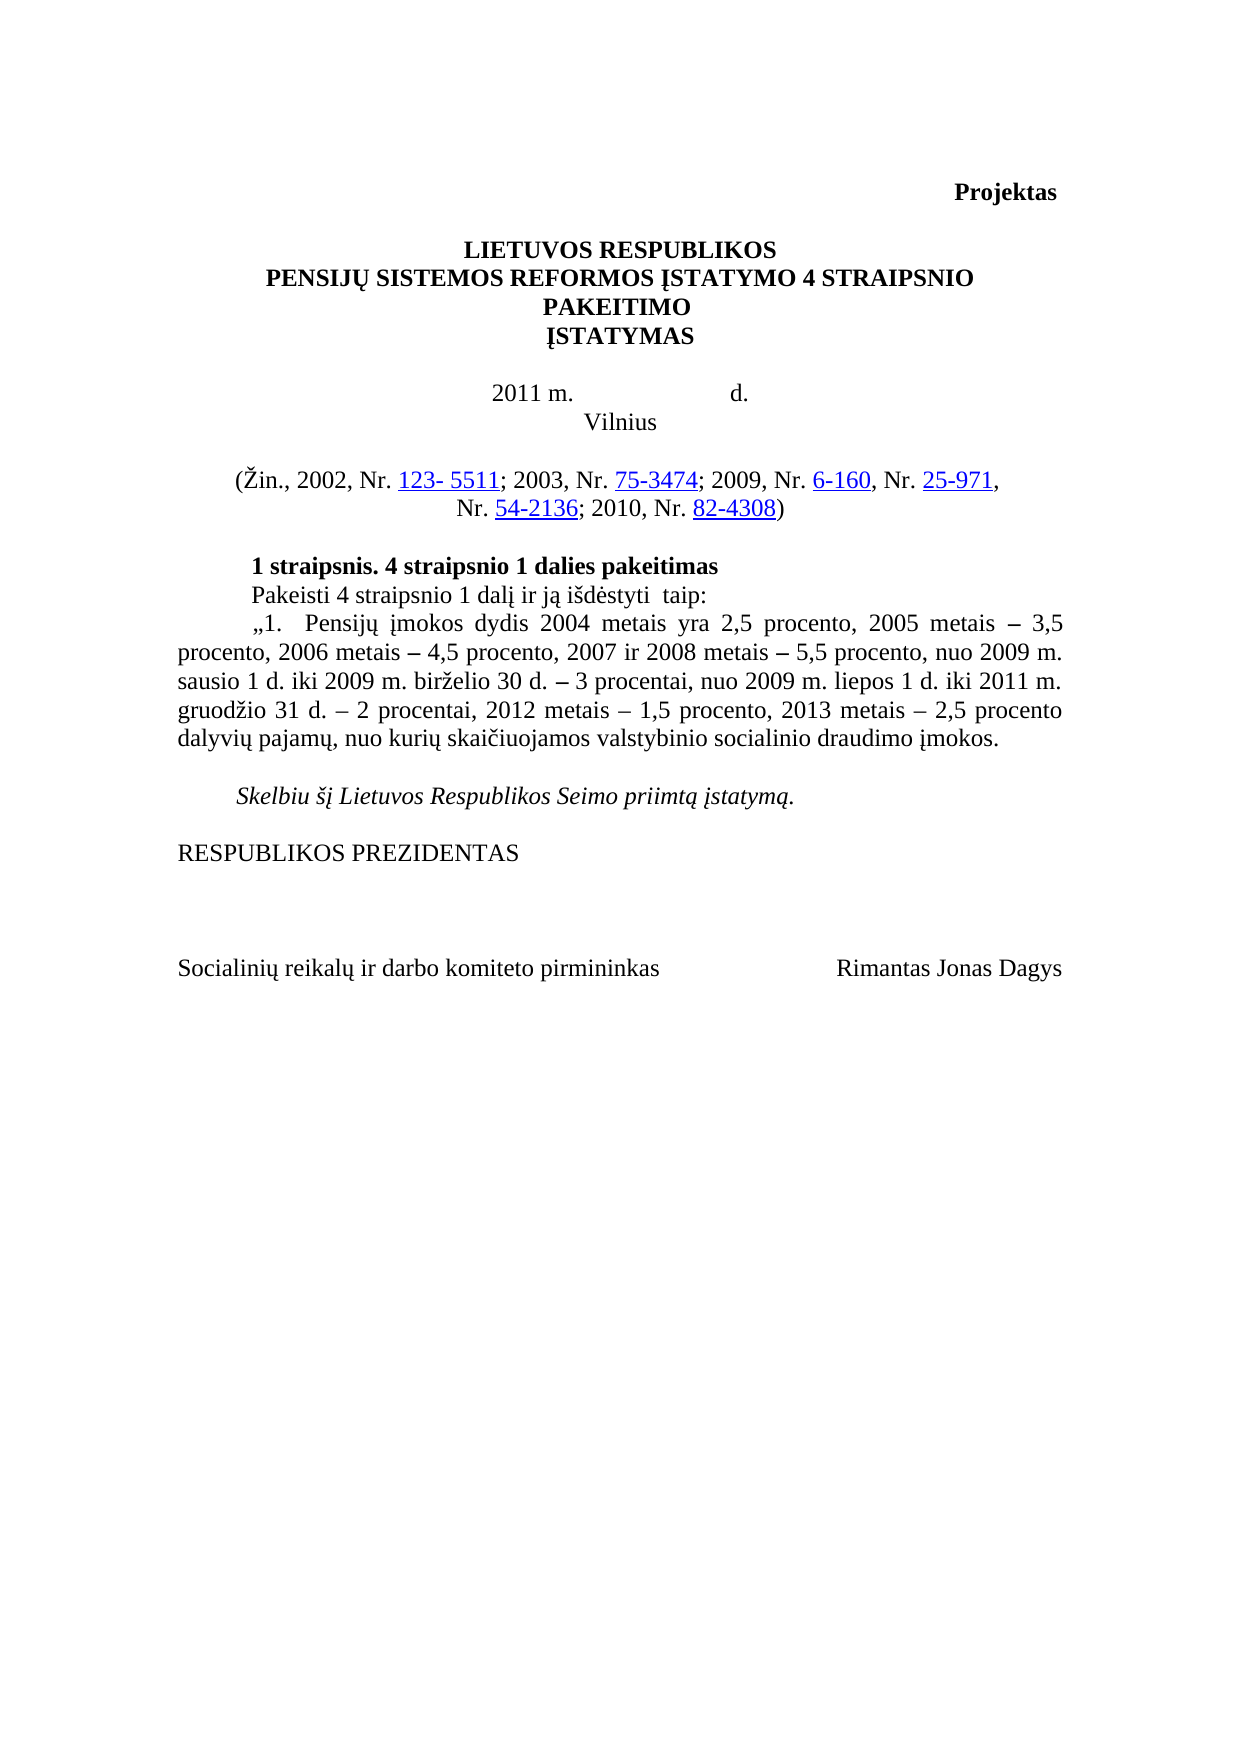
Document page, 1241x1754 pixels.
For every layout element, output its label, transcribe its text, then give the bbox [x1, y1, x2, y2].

text Vilnius [177, 407, 1063, 436]
text Socialinių reikalų ir darbo komiteto pirmininkas Rimantas Jonas Dagys [177, 953, 1063, 982]
text LIETUVOS RESPUBLIKOS [177, 235, 1063, 263]
text Projektas [177, 177, 1063, 206]
text 1 straipsnis. 4 straipsnio 1 dalies pakeitimas [177, 551, 1063, 580]
text pakeitimo [177, 292, 1063, 321]
text „1. Pensijų įmokos dydis 2004 metais yra 2,5 procento, 2005 metais – 3,5 procento, 2006 metais – 4,5 procento, 2007 ir 2008 metais – 5,5 procento, nuo 2009 m. sausio 1 d. iki 2009 m. birželio 30 d. – 3 procentai, nuo 2009 m. liepos 1 d. iki 2011 m. gruodžio 31 d. – 2 procentai, 2012 metais – 1,5 procento, 2013 metais – 2,5 procento dalyvių pajamų, nuo kurių skaičiuojamos valstybinio socialinio draudimo įmokos. [177, 608, 1063, 752]
text 2011 m. d. [177, 378, 1063, 407]
text (Žin., 2002, Nr. 123- 5511; 2003, Nr. 75-3474; 2009, Nr. 6-160, Nr. 25-971, [177, 465, 1063, 493]
text Nr. 54-2136; 2010, Nr. 82-4308) [177, 493, 1063, 522]
text RESPUBLIKOS PREZIDENTAS [177, 838, 1063, 867]
text pensijų sistemos reformos įstatymo 4 straipsnio [177, 263, 1063, 292]
text Pakeisti 4 straipsnio 1 dalį ir ją išdėstyti taip: [177, 580, 1063, 608]
text ĮSTATYMAS [177, 321, 1063, 350]
text Skelbiu šį Lietuvos Respublikos Seimo priimtą įstatymą. [177, 781, 1063, 810]
